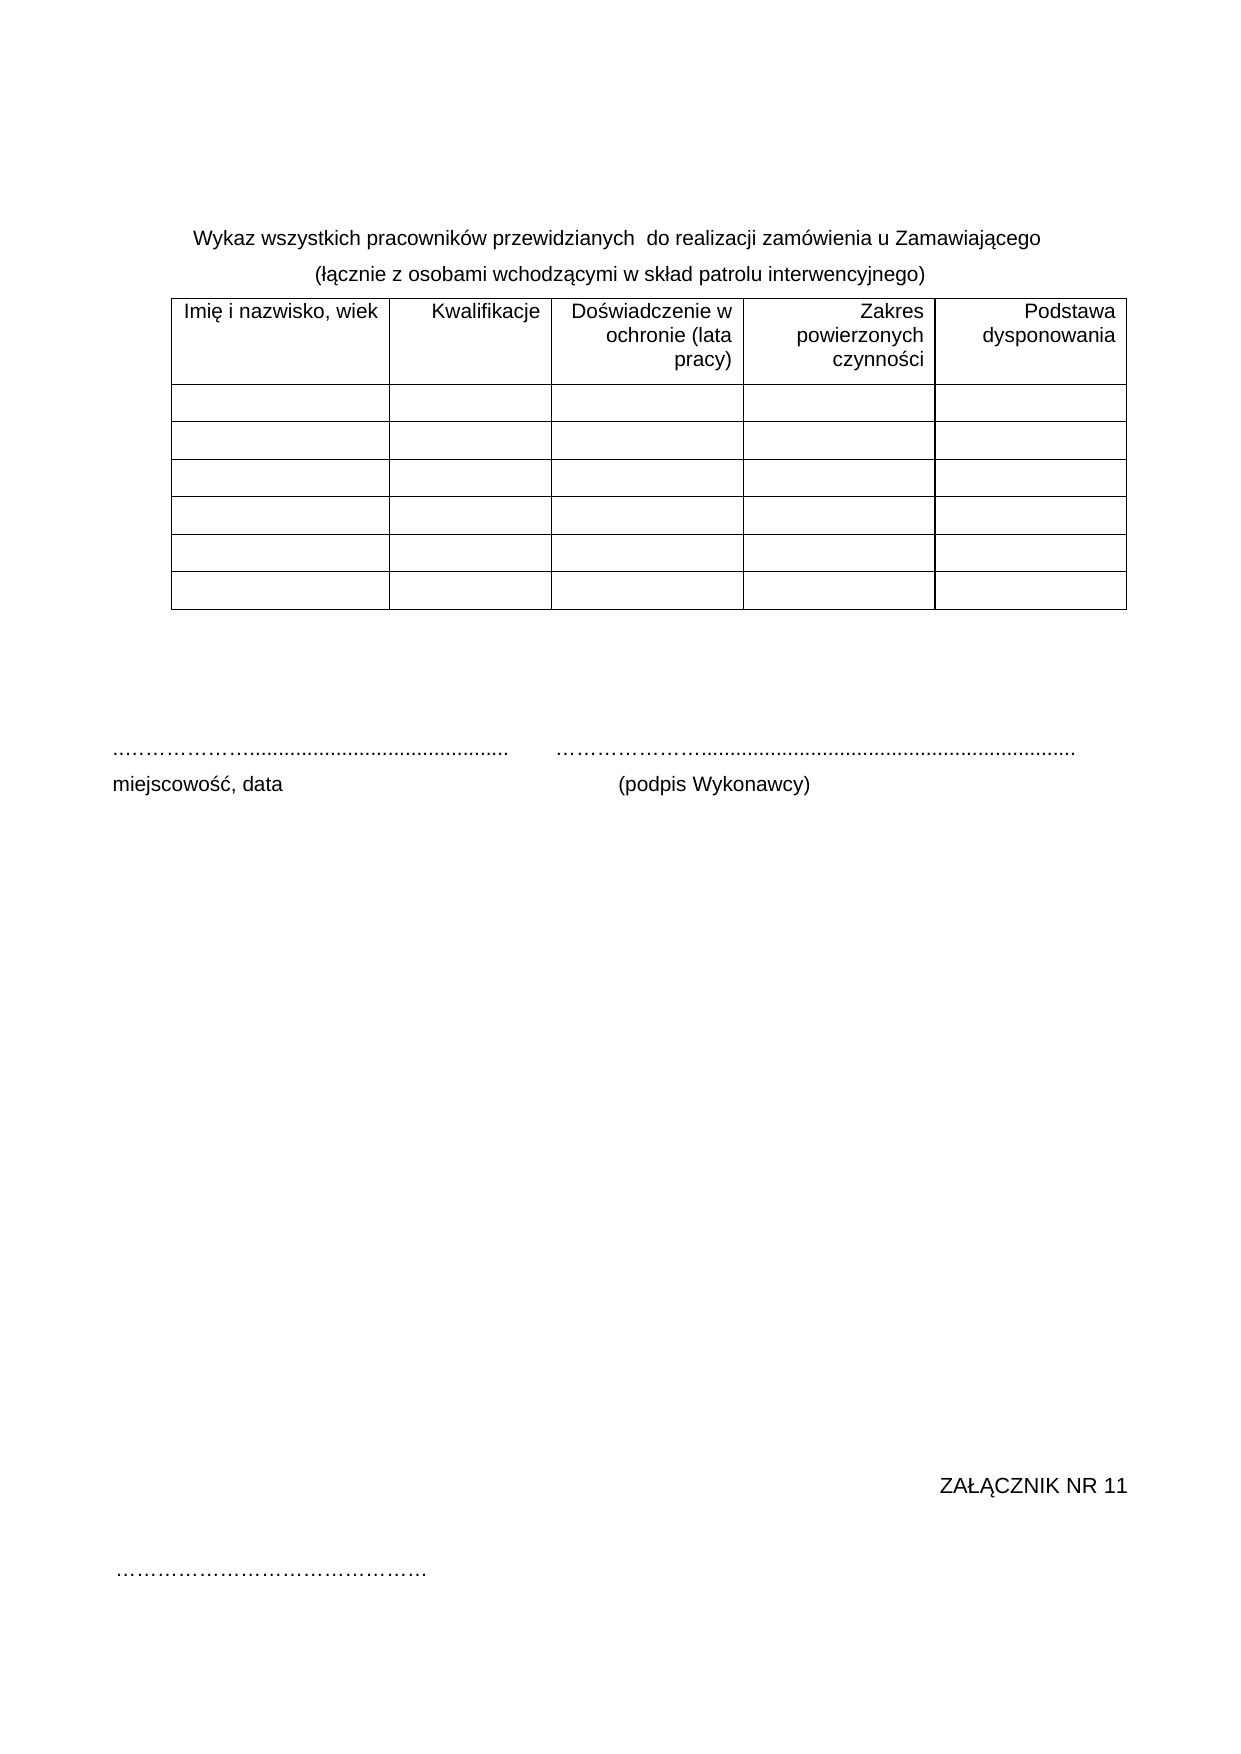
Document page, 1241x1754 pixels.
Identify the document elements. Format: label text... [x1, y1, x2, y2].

table_cell [552, 497, 743, 534]
table_header Imię i nazwisko, wiek [172, 299, 389, 384]
table_cell [552, 572, 743, 609]
table_cell [936, 385, 1126, 421]
table_header Kwalifikacje [390, 299, 551, 384]
table_cell [936, 497, 1126, 534]
table_cell [172, 497, 389, 534]
table_cell [936, 572, 1126, 609]
table_cell [744, 385, 934, 421]
table_header Podstawa dysponowania [936, 299, 1126, 384]
table_cell [172, 385, 389, 421]
table_cell [552, 385, 743, 421]
table_cell [390, 497, 551, 534]
text (łącznie z osobami wchodzącymi w skład patrolu interwencyjnego) [112, 262, 1128, 286]
table_cell [552, 460, 743, 496]
table_cell [744, 497, 934, 534]
table_cell [390, 385, 551, 421]
table_cell [390, 422, 551, 459]
table_cell [744, 460, 934, 496]
table_cell [936, 535, 1126, 571]
text ……………………………………… [115, 1557, 1122, 1581]
text ZAŁĄCZNIK NR 11 [112, 1473, 1128, 1498]
table_cell [172, 422, 389, 459]
table_header Zakres powierzonych czynności [744, 299, 934, 384]
table_cell [390, 460, 551, 496]
table_cell [744, 572, 934, 609]
table_cell [552, 535, 743, 571]
table_cell [744, 535, 934, 571]
text miejscowość, data (podpis Wykonawcy) [112, 772, 1128, 796]
table_cell [390, 535, 551, 571]
table_cell [936, 460, 1126, 496]
table_cell [552, 422, 743, 459]
text ..………………............................................. …………………................................................................. [112, 735, 1128, 759]
table_cell [172, 460, 389, 496]
table_cell [172, 535, 389, 571]
table_header Doświadczenie w ochronie (lata pracy) [552, 299, 743, 384]
table_cell [172, 572, 389, 609]
table_cell [390, 572, 551, 609]
table_cell [936, 422, 1126, 459]
text Wykaz wszystkich pracowników przewidzianych do realizacji zamówienia u Zamawiającego [112, 225, 1128, 249]
table_cell [744, 422, 934, 459]
